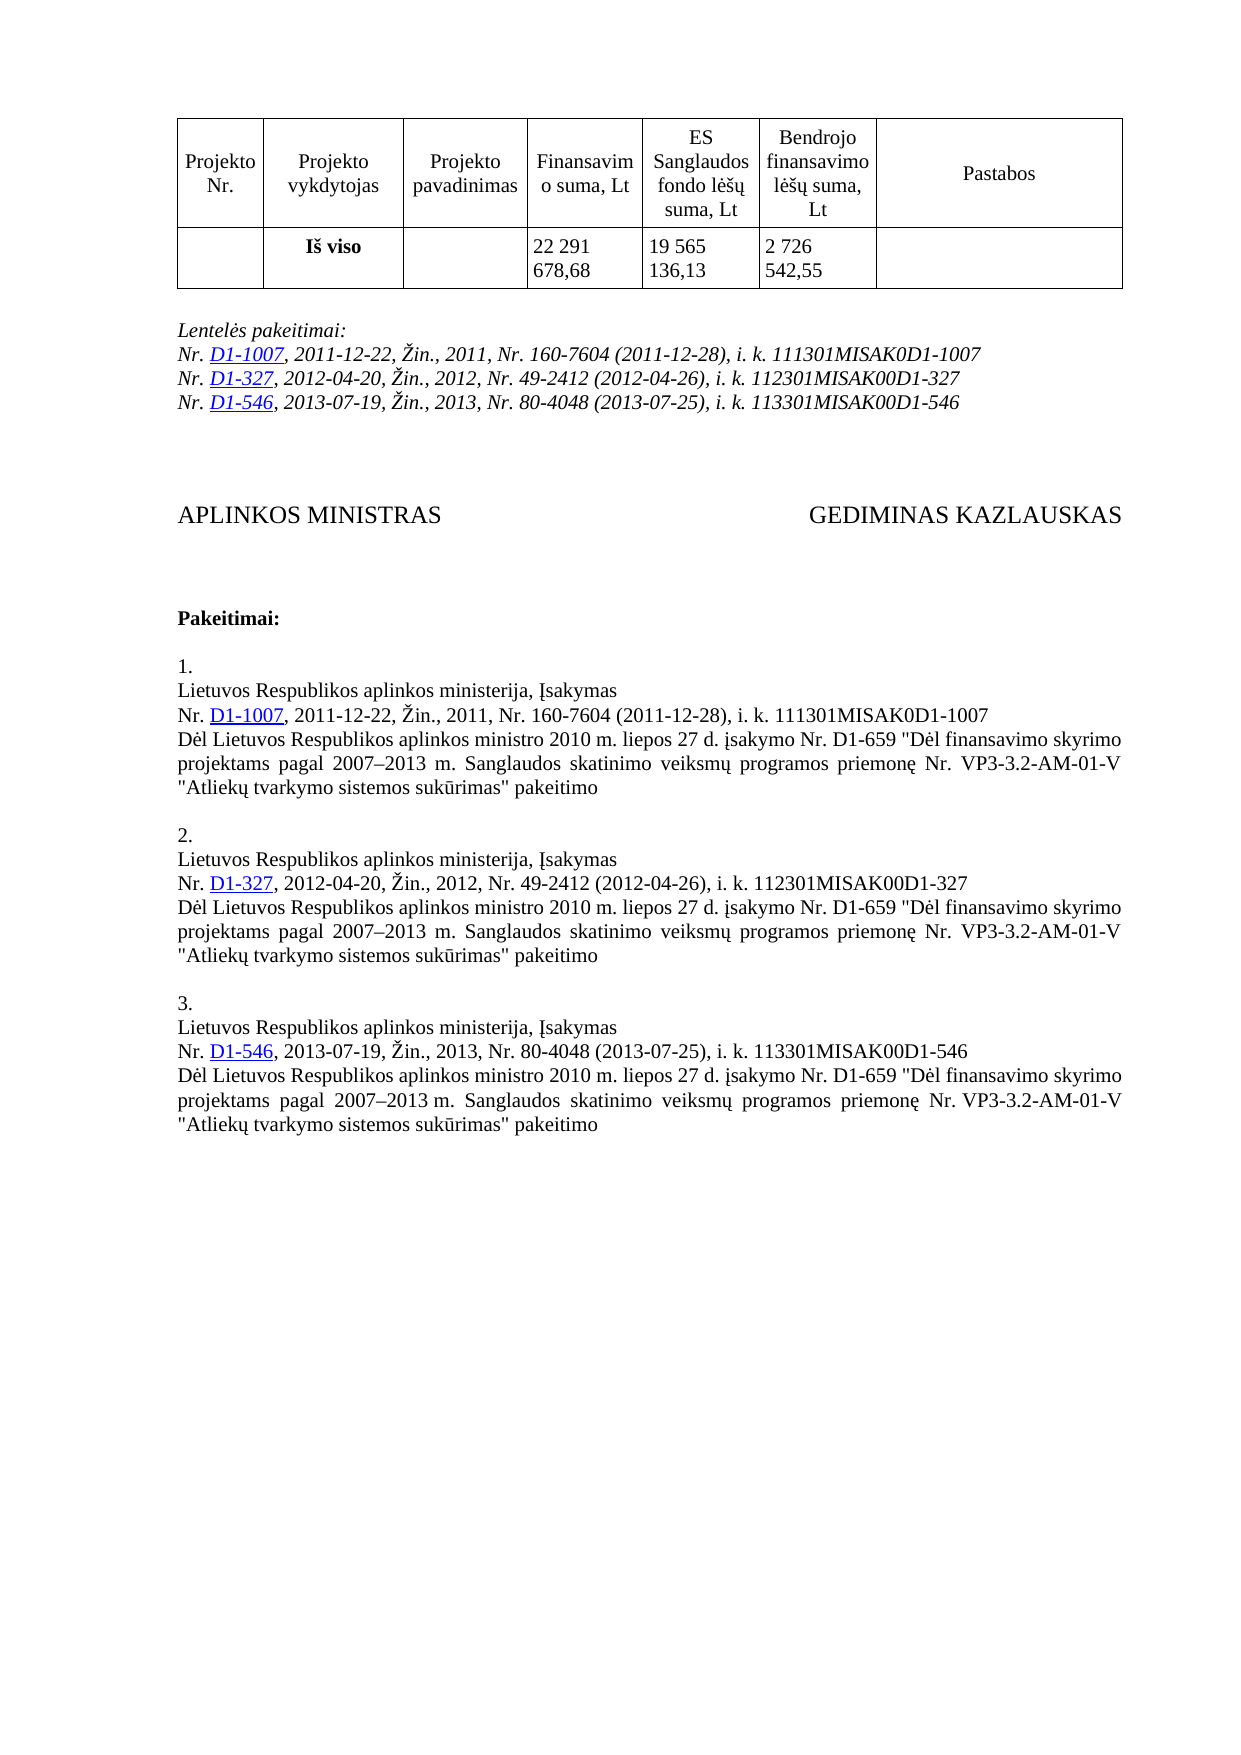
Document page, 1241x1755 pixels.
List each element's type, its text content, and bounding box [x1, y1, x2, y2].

text Dėl Lietuvos Respublikos aplinkos ministro 2010 m. liepos 27 d. įsakymo Nr. D1-659 "Dėl finansavimo skyrimo projektams pagal 2007–2013 m. Sanglaudos skatinimo veiksmų programos priemonę Nr. VP3-3.2-AM-01-V "Atliekų tvarkymo sistemos sukūrimas" pakeitimo [177, 727, 1122, 799]
text Aplinkos ministras Gediminas Kazlauskas [177, 501, 1122, 529]
text Nr. D1-1007, 2011-12-22, Žin., 2011, Nr. 160-7604 (2011-12-28), i. k. 111301MISAK0D1-1007 [177, 342, 1122, 366]
text Lentelės pakeitimai: [177, 318, 1122, 342]
table_header Pastabos [877, 119, 1122, 227]
table_header ES Sanglaudos fondo lėšų suma, Lt [643, 119, 759, 227]
text Pakeitimai: [177, 606, 1122, 630]
table_cell 22 291 678,68 [528, 228, 642, 288]
table_header Projekto pavadinimas [404, 119, 527, 227]
table_cell 19 565 136,13 [643, 228, 759, 288]
text Lietuvos Respublikos aplinkos ministerija, Įsakymas [177, 678, 1122, 702]
text Nr. D1-327, 2012-04-20, Žin., 2012, Nr. 49-2412 (2012-04-26), i. k. 112301MISAK00D1-327 [177, 871, 1122, 895]
text Dėl Lietuvos Respublikos aplinkos ministro 2010 m. liepos 27 d. įsakymo Nr. D1-659 "Dėl finansavimo skyrimo projektams pagal 2007–2013 m. Sanglaudos skatinimo veiksmų programos priemonę Nr. VP3-3.2-AM-01-V "Atliekų tvarkymo sistemos sukūrimas" pakeitimo [177, 895, 1122, 967]
text Dėl Lietuvos Respublikos aplinkos ministro 2010 m. liepos 27 d. įsakymo Nr. D1-659 "Dėl finansavimo skyrimo projektams pagal 2007–2013 m. Sanglaudos skatinimo veiksmų programos priemonę Nr. VP3-3.2-AM-01-V "Atliekų tvarkymo sistemos sukūrimas" pakeitimo [177, 1063, 1122, 1136]
table_cell [178, 228, 263, 288]
table_header Finansavimo suma, Lt [528, 119, 642, 227]
text Lietuvos Respublikos aplinkos ministerija, Įsakymas [177, 847, 1122, 871]
text 2. [177, 823, 1122, 847]
table_cell Iš viso [264, 228, 403, 288]
text Nr. D1-546, 2013-07-19, Žin., 2013, Nr. 80-4048 (2013-07-25), i. k. 113301MISAK00D1-546 [177, 390, 1122, 414]
table_header Projekto vykdytojas [264, 119, 403, 227]
text Nr. D1-1007, 2011-12-22, Žin., 2011, Nr. 160-7604 (2011-12-28), i. k. 111301MISAK0D1-1007 [177, 702, 1122, 727]
table_header Projekto Nr. [178, 119, 263, 227]
text Nr. D1-546, 2013-07-19, Žin., 2013, Nr. 80-4048 (2013-07-25), i. k. 113301MISAK00D1-546 [177, 1039, 1122, 1063]
table_cell 2 726 542,55 [760, 228, 876, 288]
text Nr. D1-327, 2012-04-20, Žin., 2012, Nr. 49-2412 (2012-04-26), i. k. 112301MISAK00D1-327 [177, 366, 1122, 390]
table_cell [404, 228, 527, 288]
text Lietuvos Respublikos aplinkos ministerija, Įsakymas [177, 1015, 1122, 1039]
text 3. [177, 991, 1122, 1015]
text 1. [177, 654, 1122, 678]
table_cell [877, 228, 1122, 288]
table_header Bendrojo finansavimo lėšų suma, Lt [760, 119, 876, 227]
